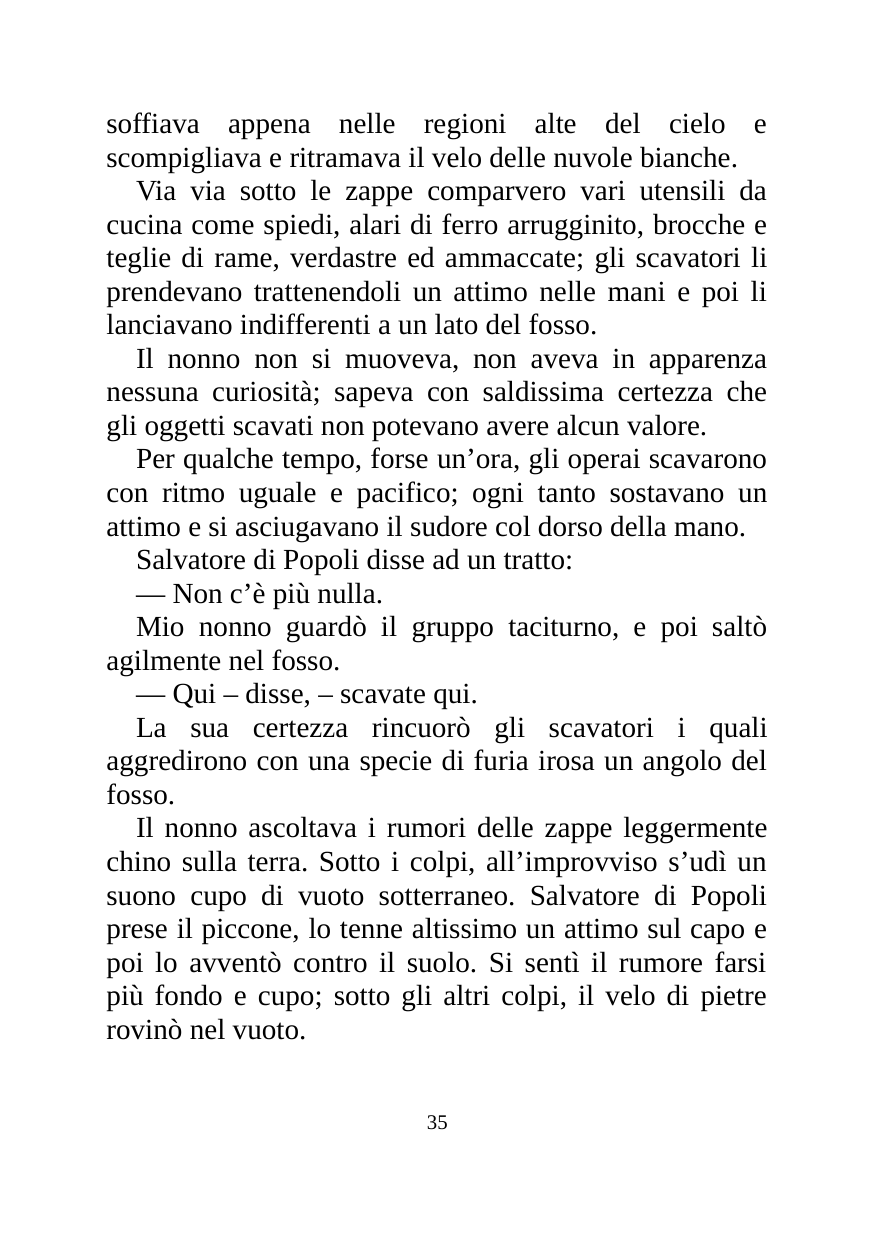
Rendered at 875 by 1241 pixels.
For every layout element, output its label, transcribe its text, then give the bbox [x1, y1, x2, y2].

text Il nonno ascoltava i rumori delle zappe leggermente chino sulla terra. Sotto i colpi, all’improvviso s’udì un suono cupo di vuoto sotterraneo. Salvatore di Popoli prese il piccone, lo tenne altissimo un attimo sul capo e poi lo avventò contro il suolo. Si sentì il rumore farsi più fondo e cupo; sotto gli altri colpi, il velo di pietre rovinò nel vuoto. [106, 811, 768, 1045]
text — Qui – disse, – scavate qui. [106, 676, 768, 710]
text Il nonno non si muoveva, non aveva in apparenza nessuna curiosità; sapeva con saldissima certezza che gli oggetti scavati non potevano avere alcun valore. [106, 341, 768, 442]
text soffiava appena nelle regioni alte del cielo e scompigliava e ritramava il velo delle nuvole bianche. [106, 106, 768, 173]
text La sua certezza rincuorò gli scavatori i quali aggredirono con una specie di furia irosa un angolo del fosso. [106, 710, 768, 811]
text — Non c’è più nulla. [106, 576, 768, 609]
text Salvatore di Popoli disse ad un tratto: [106, 542, 768, 576]
text Mio nonno guardò il gruppo taciturno, e poi saltò agilmente nel fosso. [106, 609, 768, 676]
text Per qualche tempo, forse un’ora, gli operai scavarono con ritmo uguale e pacifico; ogni tanto sostavano un attimo e si asciugavano il sudore col dorso della mano. [106, 442, 768, 542]
text Via via sotto le zappe comparvero vari utensili da cucina come spiedi, alari di ferro arrugginito, brocche e teglie di rame, verdastre ed ammaccate; gli scavatori li prendevano trattenendoli un attimo nelle mani e poi li lanciavano indifferenti a un lato del fosso. [106, 173, 768, 341]
